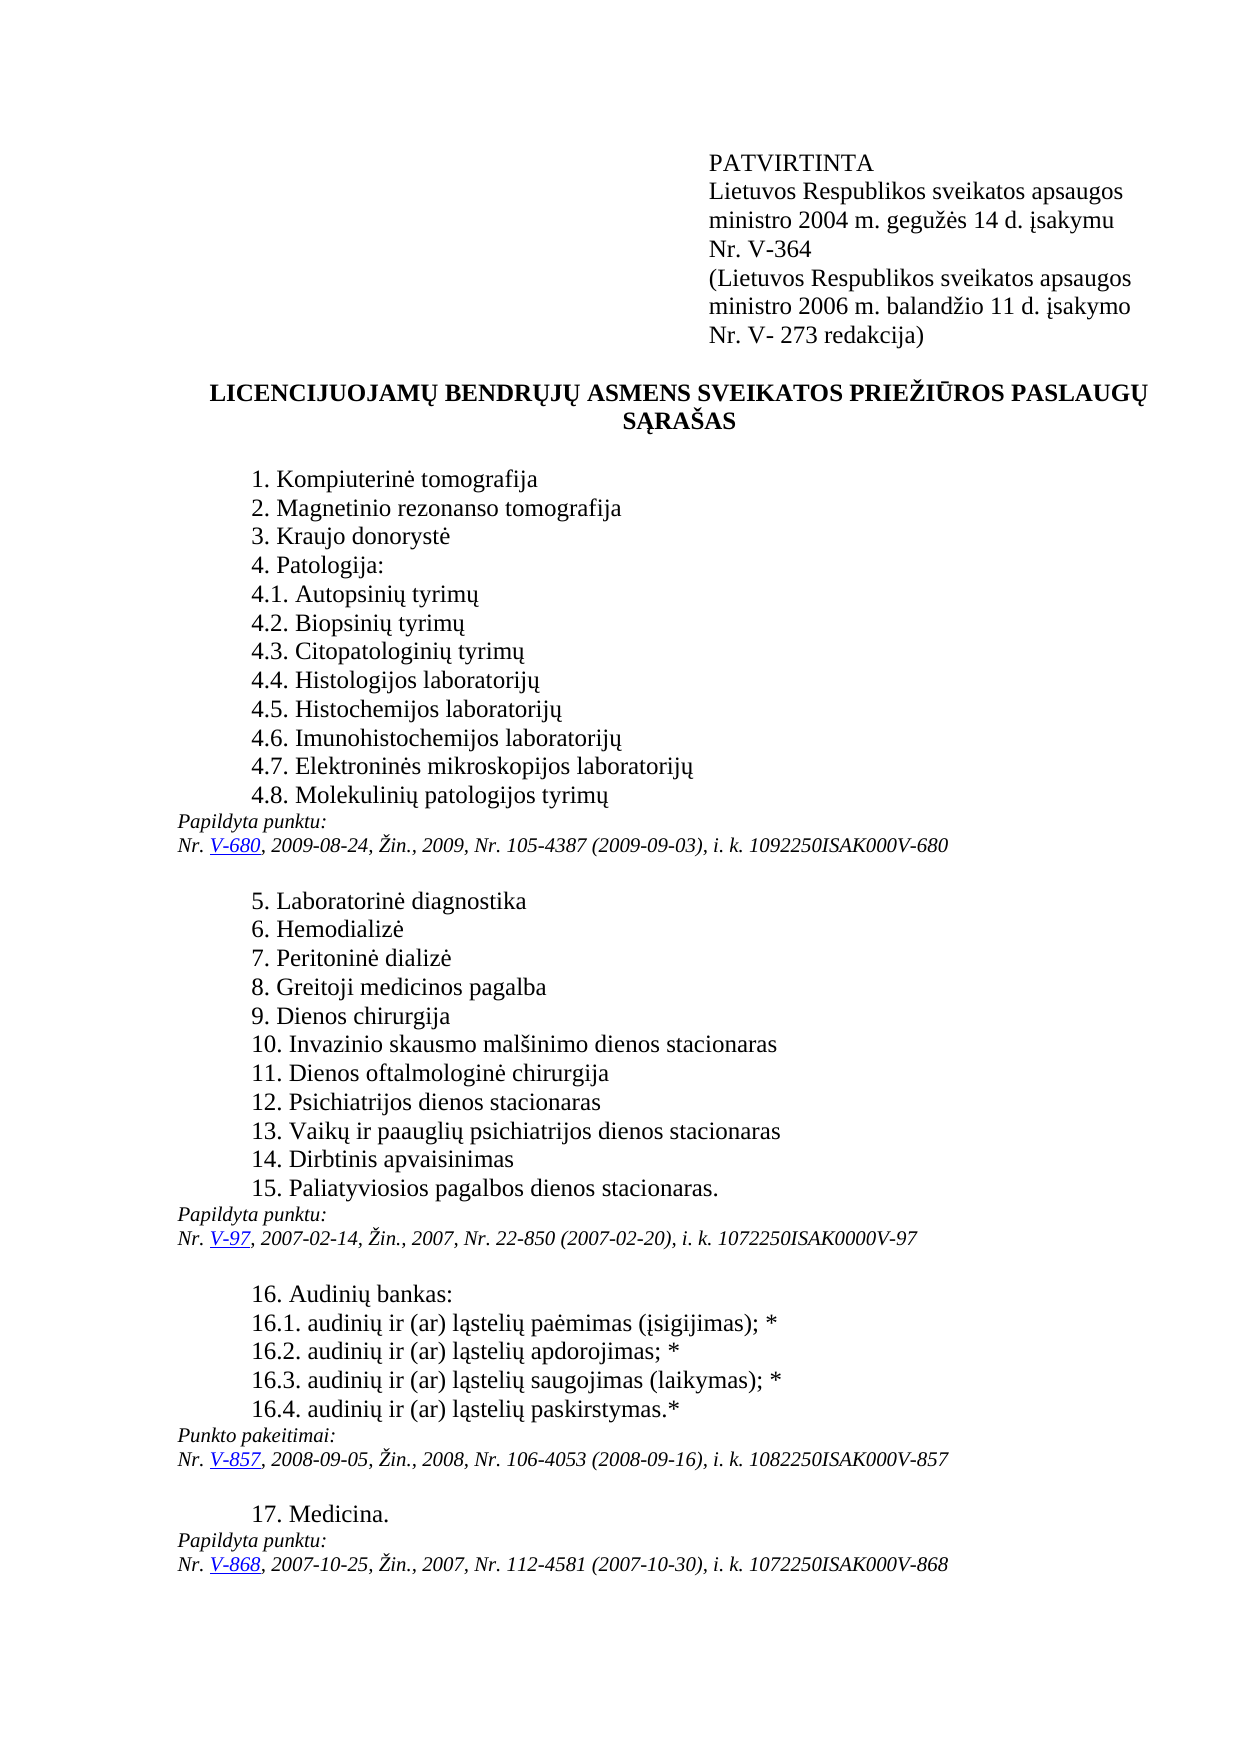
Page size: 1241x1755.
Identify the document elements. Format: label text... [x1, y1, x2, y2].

text 15. Paliatyviosios pagalbos dienos stacionaras. [177, 1173, 1181, 1202]
text (Lietuvos Respublikos sveikatos apsaugos [177, 263, 1181, 291]
text Lietuvos Respublikos sveikatos apsaugos [177, 176, 1181, 205]
text Nr. V-680, 2009-08-24, Žin., 2009, Nr. 105-4387 (2009-09-03), i. k. 1092250ISAK000V-680 [177, 833, 1181, 857]
text 8. Greitoji medicinos pagalba [177, 972, 1181, 1001]
text 16. Audinių bankas: [177, 1279, 1181, 1308]
text 13. Vaikų ir paauglių psichiatrijos dienos stacionaras [177, 1116, 1181, 1144]
text 6. Hemodializė [177, 914, 1181, 943]
text 3. Kraujo donorystė [177, 521, 1181, 550]
text 11. Dienos oftalmologinė chirurgija [177, 1058, 1181, 1087]
text 4.2. Biopsinių tyrimų [177, 608, 1181, 636]
text 16.3. audinių ir (ar) ląstelių saugojimas (laikymas); * [177, 1365, 1181, 1394]
text Nr. V-364 [177, 234, 1181, 263]
text 4. Patologija: [177, 550, 1181, 579]
text 4.7. Elektroninės mikroskopijos laboratorijų [177, 751, 1181, 780]
text 14. Dirbtinis apvaisinimas [177, 1144, 1181, 1173]
text 16.2. audinių ir (ar) ląstelių apdorojimas; * [177, 1336, 1181, 1365]
text 17. Medicina. [177, 1499, 1181, 1528]
text 1. Kompiuterinė tomografija [177, 464, 1181, 493]
text 4.4. Histologijos laboratorijų [177, 665, 1181, 694]
text Nr. V-868, 2007-10-25, Žin., 2007, Nr. 112-4581 (2007-10-30), i. k. 1072250ISAK000V-868 [177, 1552, 1181, 1576]
text Papildyta punktu: [177, 1202, 1181, 1226]
text 16.4. audinių ir (ar) ląstelių paskirstymas.* [177, 1394, 1181, 1423]
text PATVIRTINTA [709, 148, 1181, 176]
text Punkto pakeitimai: [177, 1423, 1181, 1447]
text 5. Laboratorinė diagnostika [177, 886, 1181, 914]
text 4.6. Imunohistochemijos laboratorijų [177, 723, 1181, 751]
text 10. Invazinio skausmo malšinimo dienos stacionaras [177, 1029, 1181, 1058]
text 4.5. Histochemijos laboratorijų [177, 694, 1181, 723]
text 9. Dienos chirurgija [177, 1001, 1181, 1029]
text Nr. V-97, 2007-02-14, Žin., 2007, Nr. 22-850 (2007-02-20), i. k. 1072250ISAK0000V-97 [177, 1226, 1181, 1250]
text 4.3. Citopatologinių tyrimų [177, 636, 1181, 665]
text Nr. V-857, 2008-09-05, Žin., 2008, Nr. 106-4053 (2008-09-16), i. k. 1082250ISAK000V-857 [177, 1447, 1181, 1471]
text ministro 2004 m. gegužės 14 d. įsakymu [177, 205, 1181, 234]
text 7. Peritoninė dializė [177, 943, 1181, 972]
text 12. Psichiatrijos dienos stacionaras [177, 1087, 1181, 1116]
text Papildyta punktu: [177, 809, 1181, 833]
text 16.1. audinių ir (ar) ląstelių paėmimas (įsigijimas); * [177, 1308, 1181, 1336]
text 4.1. Autopsinių tyrimų [177, 579, 1181, 608]
text Nr. V- 273 redakcija) [177, 320, 1181, 349]
text LICENCIJUOJAMŲ BENDRŲJŲ ASMENS SVEIKATOS PRIEŽIŪROS PASLAUGŲ SĄRAŠAS [177, 378, 1181, 435]
text Papildyta punktu: [177, 1528, 1181, 1552]
text 2. Magnetinio rezonanso tomografija [177, 493, 1181, 521]
text 4.8. Molekulinių patologijos tyrimų [177, 780, 1181, 809]
text ministro 2006 m. balandžio 11 d. įsakymo [177, 291, 1181, 320]
